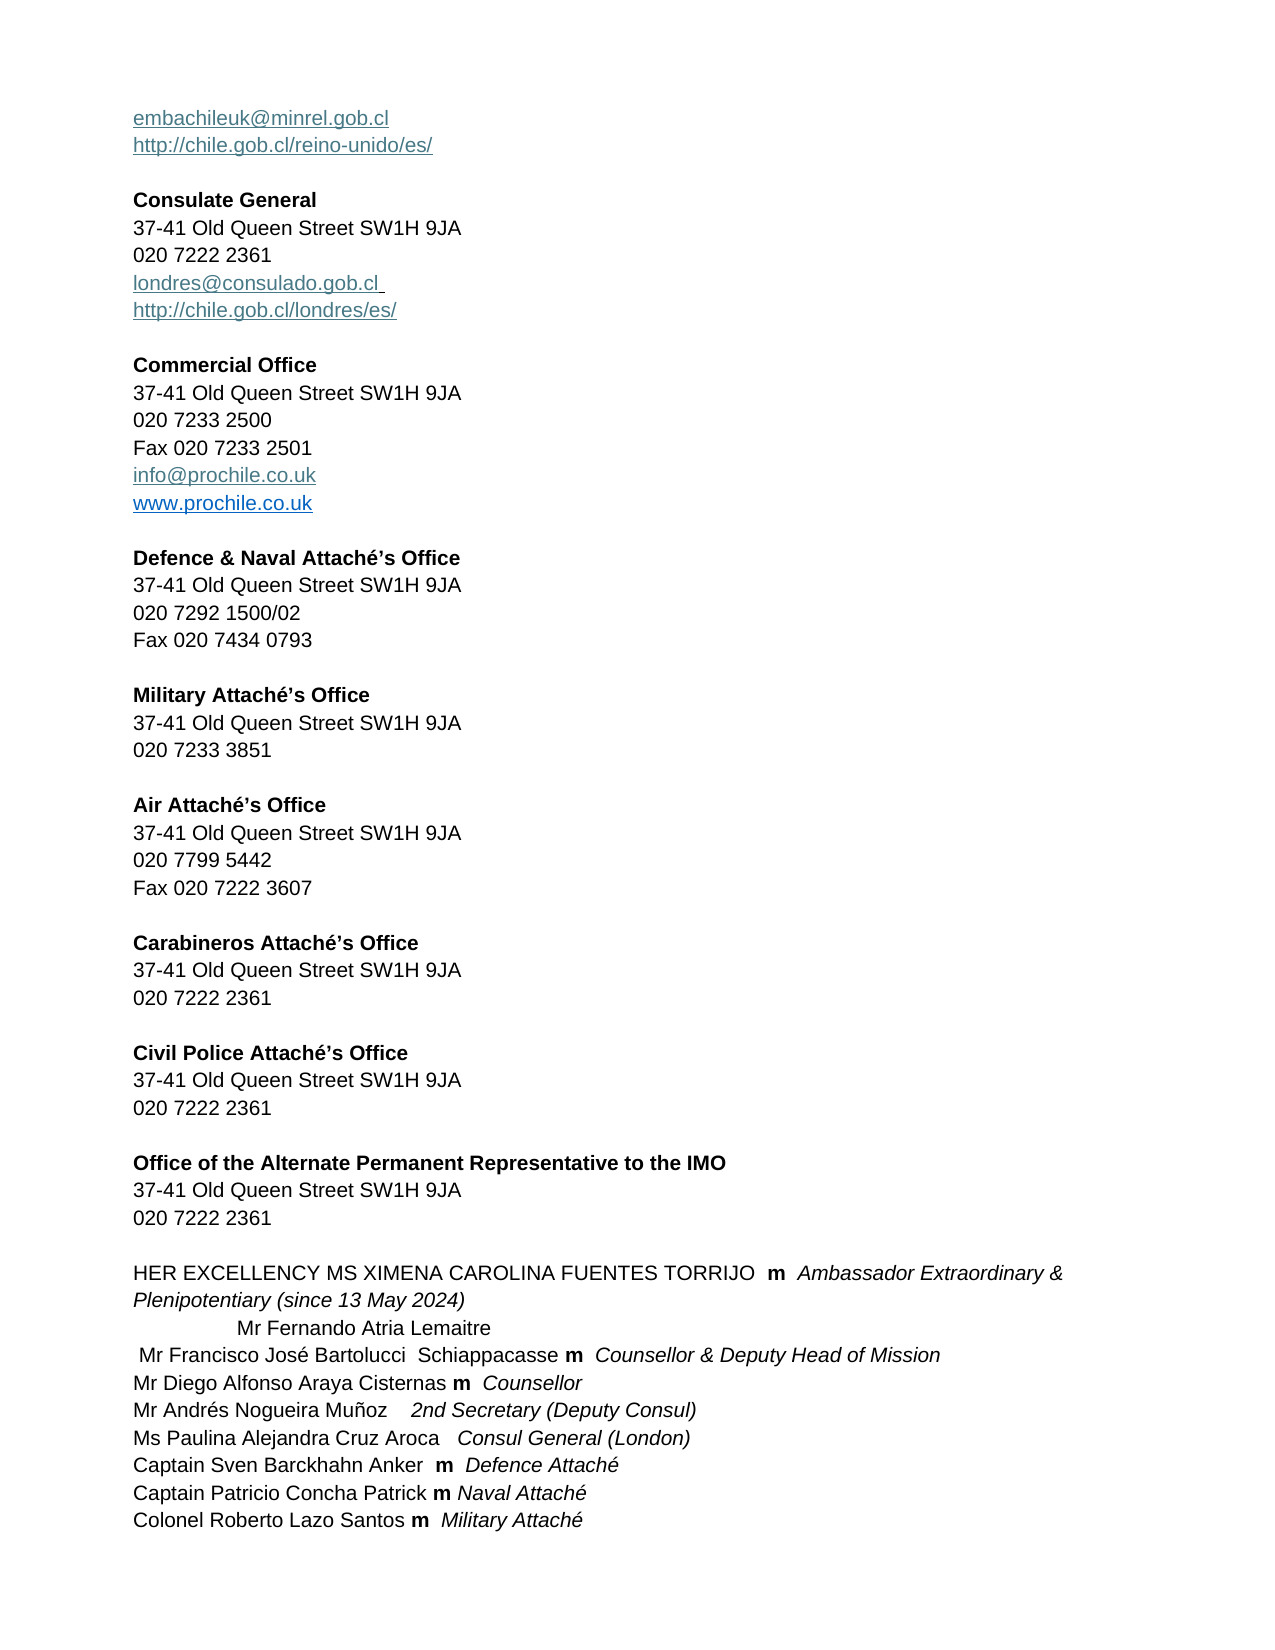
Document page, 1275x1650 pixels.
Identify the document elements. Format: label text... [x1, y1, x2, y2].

text 37-41 Old Queen Street SW1H 9JA [133, 1068, 1181, 1092]
text Civil Police Attaché’s Office [133, 1041, 1181, 1064]
text 37-41 Old Queen Street SW1H 9JA [133, 1178, 1181, 1202]
text embachileuk@minrel.gob.cl [133, 106, 1181, 129]
text Military Attaché’s Office [133, 683, 1181, 707]
text info@prochile.co.uk [133, 463, 1181, 487]
text Fax 020 7434 0793 [133, 628, 1181, 652]
text Consulate General [133, 188, 1181, 212]
text 37-41 Old Queen Street SW1H 9JA [133, 573, 1181, 597]
text 020 7799 5442 [133, 848, 1181, 872]
text 020 7222 2361 [133, 1096, 1181, 1119]
text Fax 020 7222 3607 [133, 876, 1181, 899]
text Commercial Office [133, 353, 1181, 377]
text 020 7292 1500/02 [133, 601, 1181, 624]
text http://chile.gob.cl/reino-unido/es/ [133, 133, 1181, 157]
text 020 7233 3851 [133, 738, 1181, 762]
text Air Attaché’s Office [133, 793, 1181, 817]
text Defence & Naval Attaché’s Office [133, 546, 1181, 569]
text 020 7222 2361 [133, 986, 1181, 1009]
text http://chile.gob.cl/londres/es/ [133, 298, 1181, 322]
text Mr Andrés Nogueira Muñoz 2nd Secretary (Deputy Consul) [133, 1398, 1181, 1422]
text Mr Diego Alfonso Araya Cisternas m Counsellor [133, 1371, 1181, 1394]
text Office of the Alternate Permanent Representative to the IMO [133, 1151, 1181, 1174]
text HER EXCELLENCY MS XIMENA CAROLINA FUENTES TORRIJO m Ambassador Extraordinary & Plenipotentiary (since 13 May 2024) [133, 1261, 1181, 1312]
text Fax 020 7233 2501 [133, 436, 1181, 459]
text Captain Patricio Concha Patrick m Naval Attaché [133, 1481, 1181, 1504]
text 020 7233 2500 [133, 408, 1181, 432]
text Colonel Roberto Lazo Santos m Military Attaché [133, 1508, 1181, 1532]
text Captain Sven Barckhahn Anker m Defence Attaché [133, 1453, 1181, 1477]
text 37-41 Old Queen Street SW1H 9JA [133, 711, 1181, 734]
text 020 7222 2361 [133, 243, 1181, 267]
text 37-41 Old Queen Street SW1H 9JA [133, 958, 1181, 982]
text 37-41 Old Queen Street SW1H 9JA [133, 821, 1181, 844]
text londres@consulado.gob.cl [133, 271, 1181, 294]
text Carabineros Attaché’s Office [133, 931, 1181, 954]
text 37-41 Old Queen Street SW1H 9JA [133, 381, 1181, 404]
text Ms Paulina Alejandra Cruz Aroca Consul General (London) [133, 1426, 1181, 1449]
text Mr Fernando Atria Lemaitre Mr Francisco José Bartolucci Schiappacasse m Counsellor & Deputy Head of Mission [133, 1316, 1181, 1367]
text www.prochile.co.uk [133, 491, 1181, 514]
text 020 7222 2361 [133, 1206, 1181, 1229]
text 37-41 Old Queen Street SW1H 9JA [133, 216, 1181, 239]
